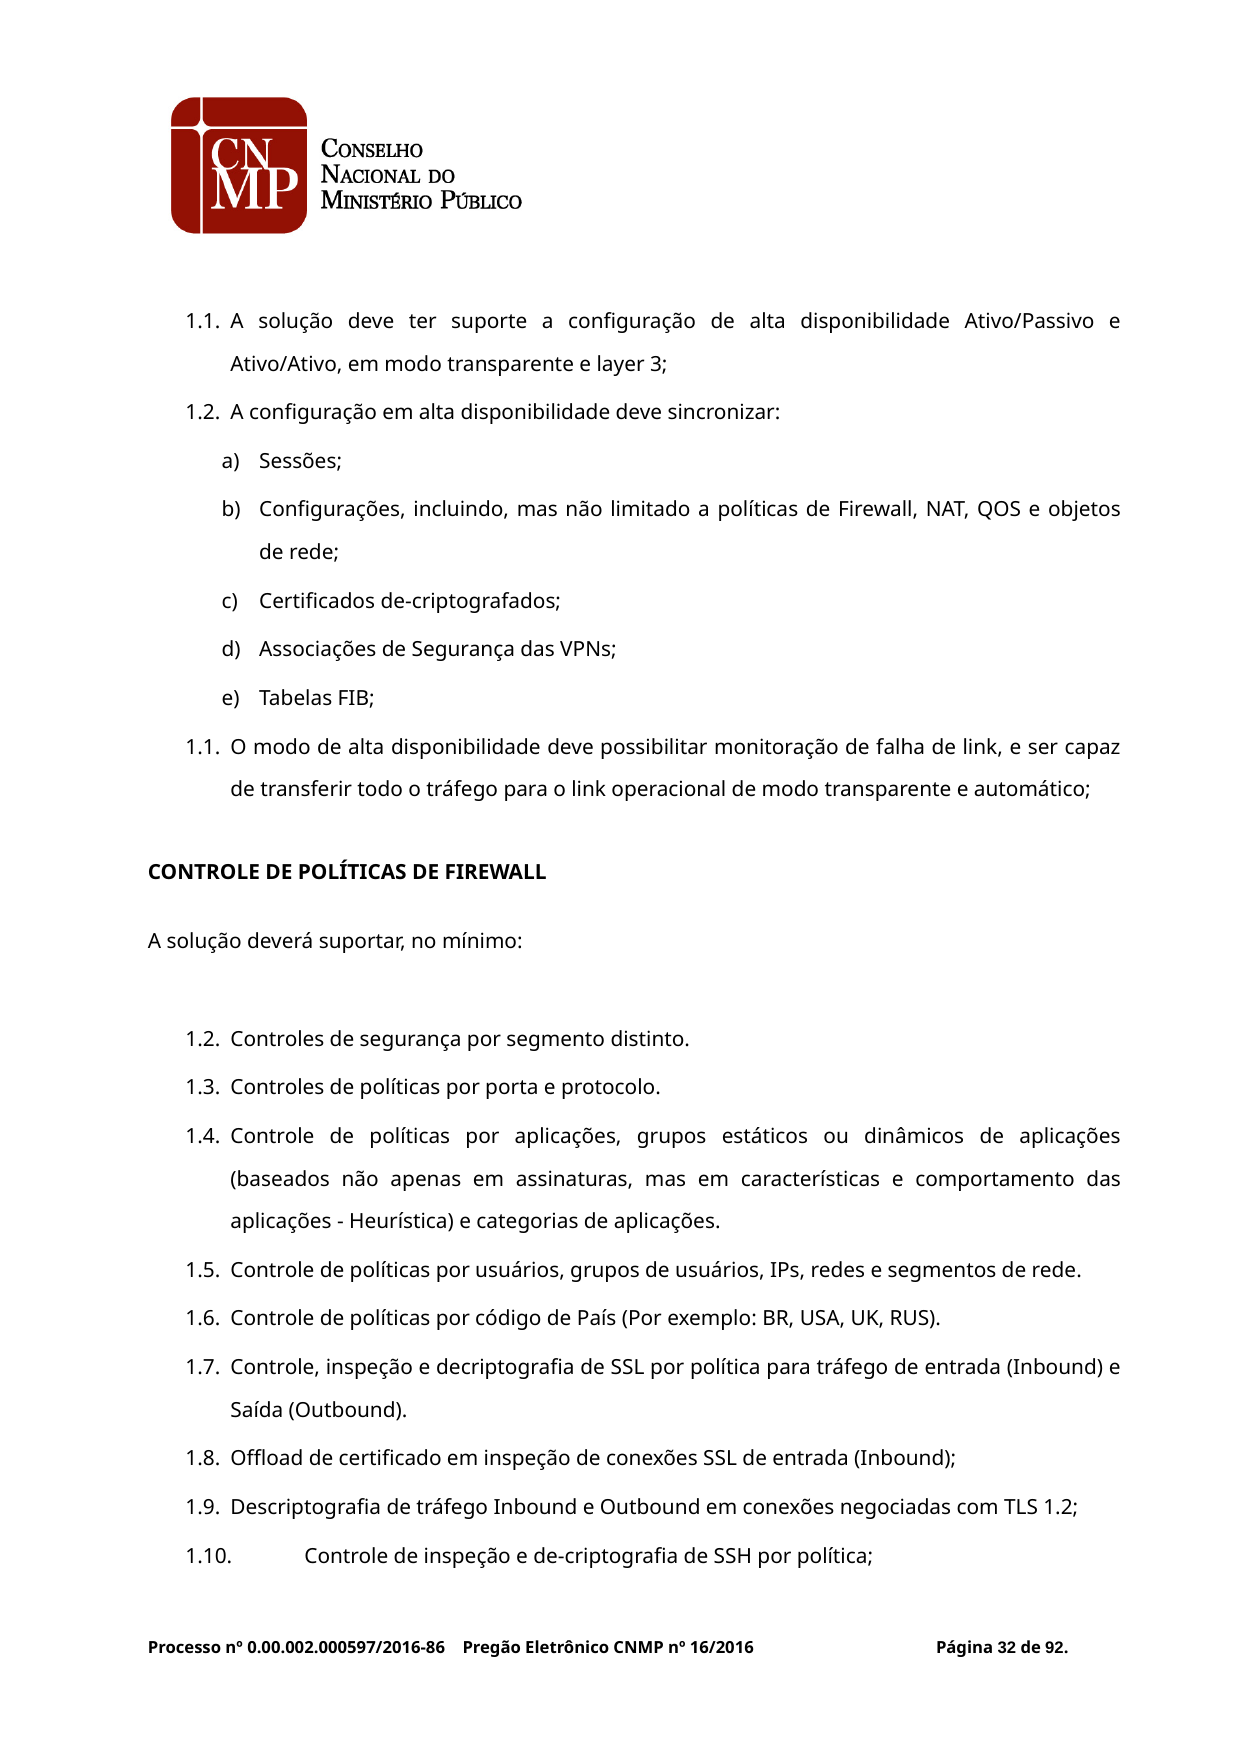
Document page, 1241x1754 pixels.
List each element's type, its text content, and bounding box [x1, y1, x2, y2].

list Controle, inspeção e decriptografia de SSL por política para tráfego de entrada (Inbound) e Saída (Outbound). [185, 1352, 1122, 1423]
list Controles de políticas por porta e protocolo. [185, 1072, 1122, 1101]
list A solução deve ter suporte a configuração de alta disponibilidade Ativo/Passivo e Ativo/Ativo, em modo transparente e layer 3; [185, 306, 1122, 377]
text CONTROLE DE POLÍTICAS DE FIREWALL [148, 857, 1122, 886]
list Controle de políticas por código de País (Por exemplo: BR, USA, UK, RUS). [185, 1303, 1122, 1332]
list A configuração em alta disponibilidade deve sincronizar: [185, 397, 1122, 426]
list Controle de políticas por aplicações, grupos estáticos ou dinâmicos de aplicações (baseados não apenas em assinaturas, mas em características e comportamento das aplicações - Heurística) e categorias de aplicações. [185, 1121, 1122, 1235]
list Controles de segurança por segmento distinto. [185, 1024, 1122, 1052]
text A solução deverá suportar, no mínimo: [148, 926, 1122, 955]
list Offload de certificado em inspeção de conexões SSL de entrada (Inbound); [185, 1443, 1122, 1472]
list Controle de inspeção e de-criptografia de SSH por política; [185, 1541, 1122, 1569]
list Controle de políticas por usuários, grupos de usuários, IPs, redes e segmentos de rede. [185, 1255, 1122, 1283]
list Sessões; [221, 446, 1122, 474]
picture [147, 75, 537, 255]
list Certificados de-criptografados; [221, 586, 1122, 614]
list Associações de Segurança das VPNs; [221, 634, 1122, 663]
list O modo de alta disponibilidade deve possibilitar monitoração de falha de link, e ser capaz de transferir todo o tráfego para o link operacional de modo transparente e automático; [185, 732, 1122, 803]
list Configurações, incluindo, mas não limitado a políticas de Firewall, NAT, QOS e objetos de rede; [221, 494, 1122, 566]
list Descriptografia de tráfego Inbound e Outbound em conexões negociadas com TLS 1.2; [185, 1492, 1122, 1521]
list Tabelas FIB; [221, 683, 1122, 712]
